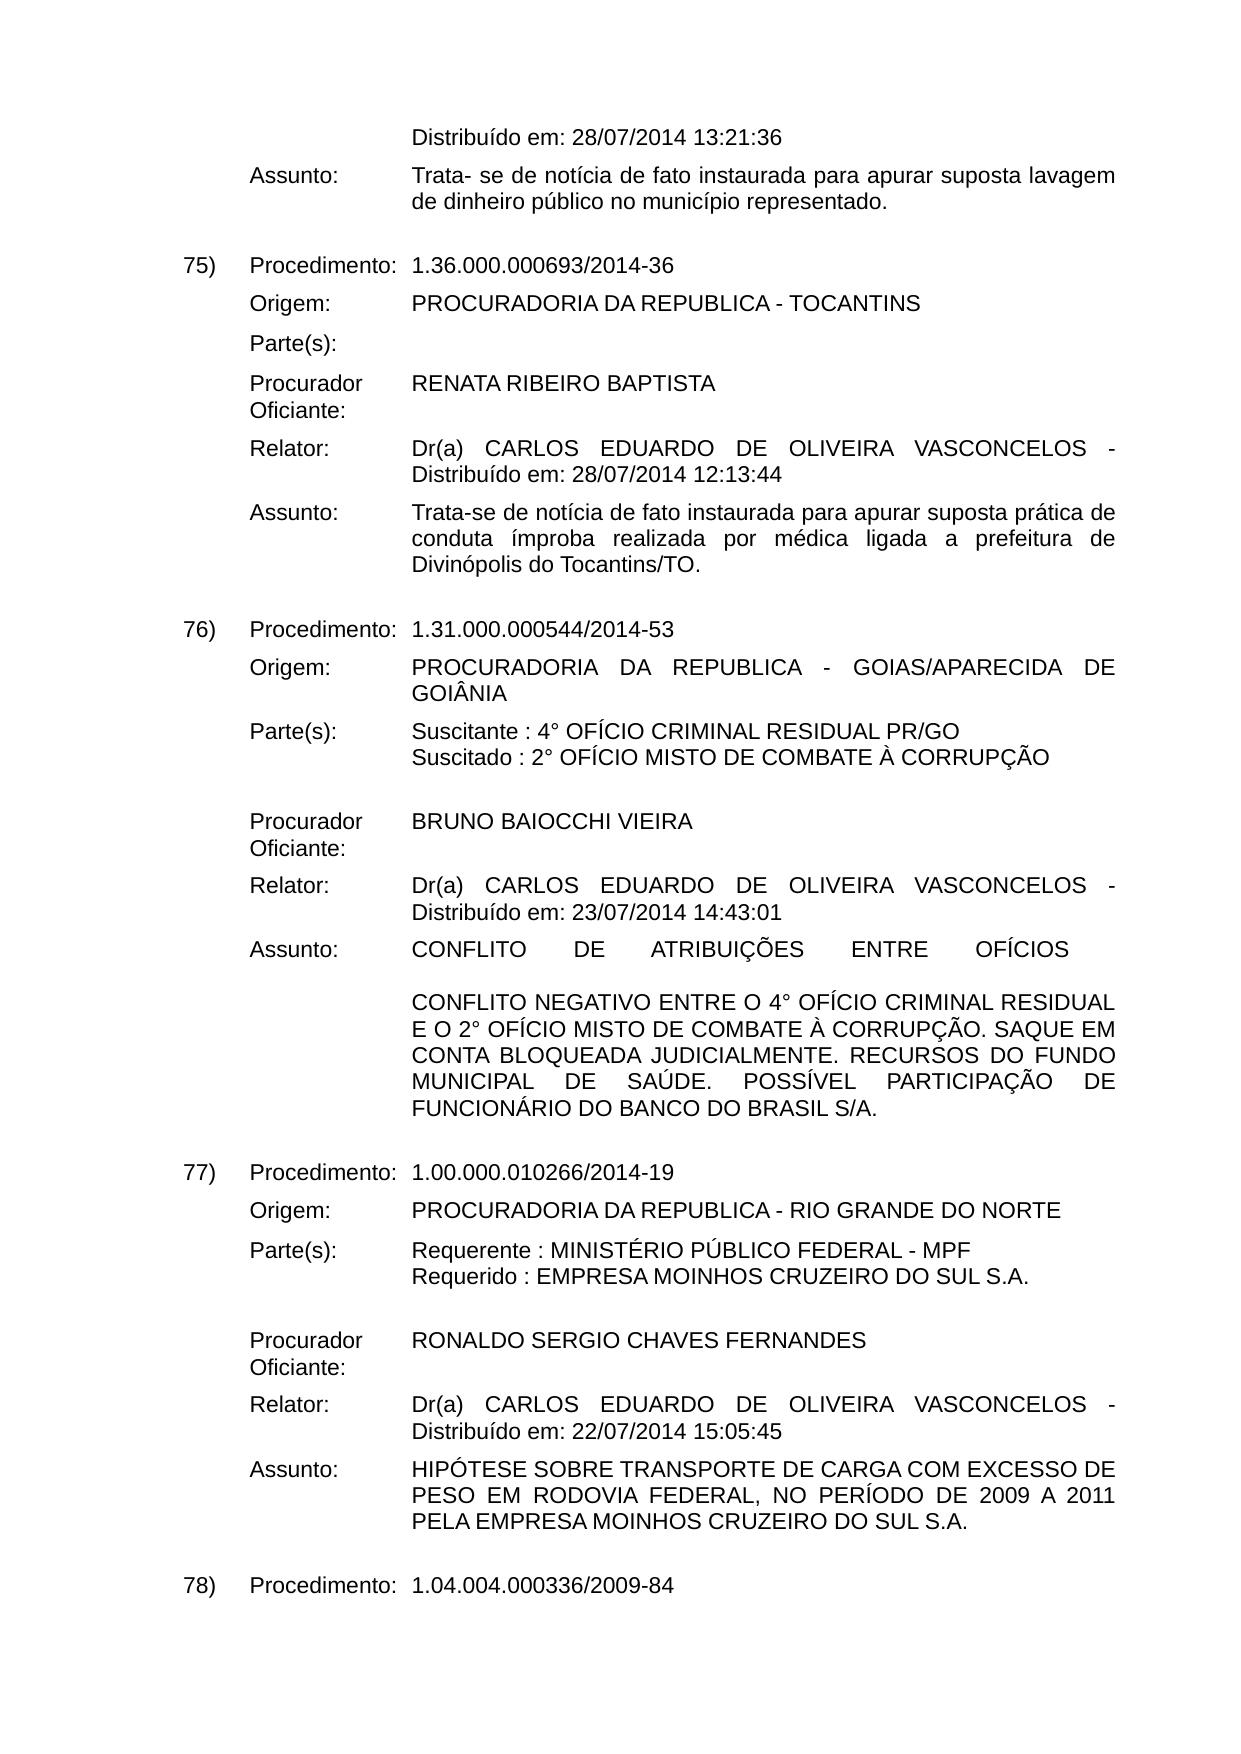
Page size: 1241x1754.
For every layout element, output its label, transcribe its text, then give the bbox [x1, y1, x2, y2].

table_cell [177, 325, 244, 365]
table_cell Parte(s): [244, 1231, 406, 1322]
table_cell RONALDO SERGIO CHAVES FERNANDES [406, 1322, 1122, 1386]
table_cell Procurador Oficiante: [244, 803, 406, 867]
table_cell Relator: [244, 429, 406, 493]
table_header Procedimento: [244, 610, 406, 648]
table_cell Origem: [244, 284, 406, 324]
table_cell [177, 1191, 244, 1231]
table_cell [177, 284, 244, 324]
table_cell [177, 931, 244, 1127]
table_cell [177, 365, 244, 429]
table_header Procedimento: [244, 1153, 406, 1191]
table_header 77) [177, 1153, 244, 1191]
table_cell [177, 1450, 244, 1540]
table_cell PROCURADORIA DA REPUBLICA - RIO GRANDE DO NORTE [406, 1191, 1122, 1231]
table_cell Trata-se de notícia de fato instaurada para apurar suposta prática de conduta ímproba realizada por médica ligada a prefeitura de Divinópolis do Tocantins/TO. [406, 493, 1122, 583]
table_cell Parte(s): [244, 325, 406, 365]
table_cell [177, 712, 244, 802]
table_cell Relator: [244, 1386, 406, 1450]
table_cell [177, 429, 244, 493]
table_cell [244, 118, 406, 156]
table_cell [177, 1386, 244, 1450]
table_cell [177, 803, 244, 867]
table_cell PROCURADORIA DA REPUBLICA - GOIAS/APARECIDA DE GOIÂNIA [406, 648, 1122, 712]
table_header 75) [177, 246, 244, 284]
table_cell [177, 648, 244, 712]
table_cell Dr(a) CARLOS EDUARDO DE OLIVEIRA VASCONCELOS - Distribuído em: 22/07/2014 15:05:45 [406, 1386, 1122, 1450]
table_cell [177, 1231, 244, 1322]
table_cell [406, 325, 1122, 365]
table_cell Relator: [244, 867, 406, 931]
table_cell CONFLITO DE ATRIBUIÇÕES ENTRE OFÍCIOS CONFLITO NEGATIVO ENTRE O 4° OFÍCIO CRIMINAL RESIDUAL E O 2° OFÍCIO MISTO DE COMBATE À CORRUPÇÃO. SAQUE EM CONTA BLOQUEADA JUDICIALMENTE. RECURSOS DO FUNDO MUNICIPAL DE SAÚDE. POSSÍVEL PARTICIPAÇÃO DE FUNCIONÁRIO DO BANCO DO BRASIL S/A. [406, 931, 1122, 1127]
table_header 76) [177, 610, 244, 648]
table_cell PROCURADORIA DA REPUBLICA - TOCANTINS [406, 284, 1122, 324]
table_cell Parte(s): [244, 712, 406, 802]
table_cell Assunto: [244, 1450, 406, 1540]
table_header 78) [177, 1567, 244, 1604]
table_cell [177, 493, 244, 583]
table_cell Dr(a) CARLOS EDUARDO DE OLIVEIRA VASCONCELOS - Distribuído em: 28/07/2014 12:13:44 [406, 429, 1122, 493]
table_cell Requerente : MINISTÉRIO PÚBLICO FEDERAL - MPF Requerido : EMPRESA MOINHOS CRUZEIRO DO SUL S.A. [406, 1231, 1122, 1322]
table_cell Assunto: [244, 493, 406, 583]
table_cell Procurador Oficiante: [244, 365, 406, 429]
table_cell [177, 118, 244, 156]
table_cell Procurador Oficiante: [244, 1322, 406, 1386]
table_cell RENATA RIBEIRO BAPTISTA [406, 365, 1122, 429]
table_header 1.36.000.000693/2014-36 [406, 246, 1122, 284]
table_cell Origem: [244, 1191, 406, 1231]
table_header Procedimento: [244, 1567, 406, 1604]
table_cell Trata- se de notícia de fato instaurada para apurar suposta lavagem de dinheiro público no município representado. [406, 156, 1122, 220]
table_header 1.00.000.010266/2014-19 [406, 1153, 1122, 1191]
table_cell HIPÓTESE SOBRE TRANSPORTE DE CARGA COM EXCESSO DE PESO EM RODOVIA FEDERAL, NO PERÍODO DE 2009 A 2011 PELA EMPRESA MOINHOS CRUZEIRO DO SUL S.A. [406, 1450, 1122, 1540]
table_cell Dr(a) CARLOS EDUARDO DE OLIVEIRA VASCONCELOS - Distribuído em: 23/07/2014 14:43:01 [406, 867, 1122, 931]
table_cell Assunto: [244, 931, 406, 1127]
table_cell [177, 1322, 244, 1386]
table_cell [177, 156, 244, 220]
table_header 1.31.000.000544/2014-53 [406, 610, 1122, 648]
table_cell - Distribuído em: 28/07/2014 13:21:36 [406, 118, 1122, 156]
table_cell Suscitante : 4° OFÍCIO CRIMINAL RESIDUAL PR/GO Suscitado : 2° OFÍCIO MISTO DE COMBATE À CORRUPÇÃO [406, 712, 1122, 802]
table_cell Assunto: [244, 156, 406, 220]
table_header 1.04.004.000336/2009-84 [406, 1567, 1122, 1604]
table_cell BRUNO BAIOCCHI VIEIRA [406, 803, 1122, 867]
table_header Procedimento: [244, 246, 406, 284]
table_cell [177, 867, 244, 931]
table_cell Origem: [244, 648, 406, 712]
